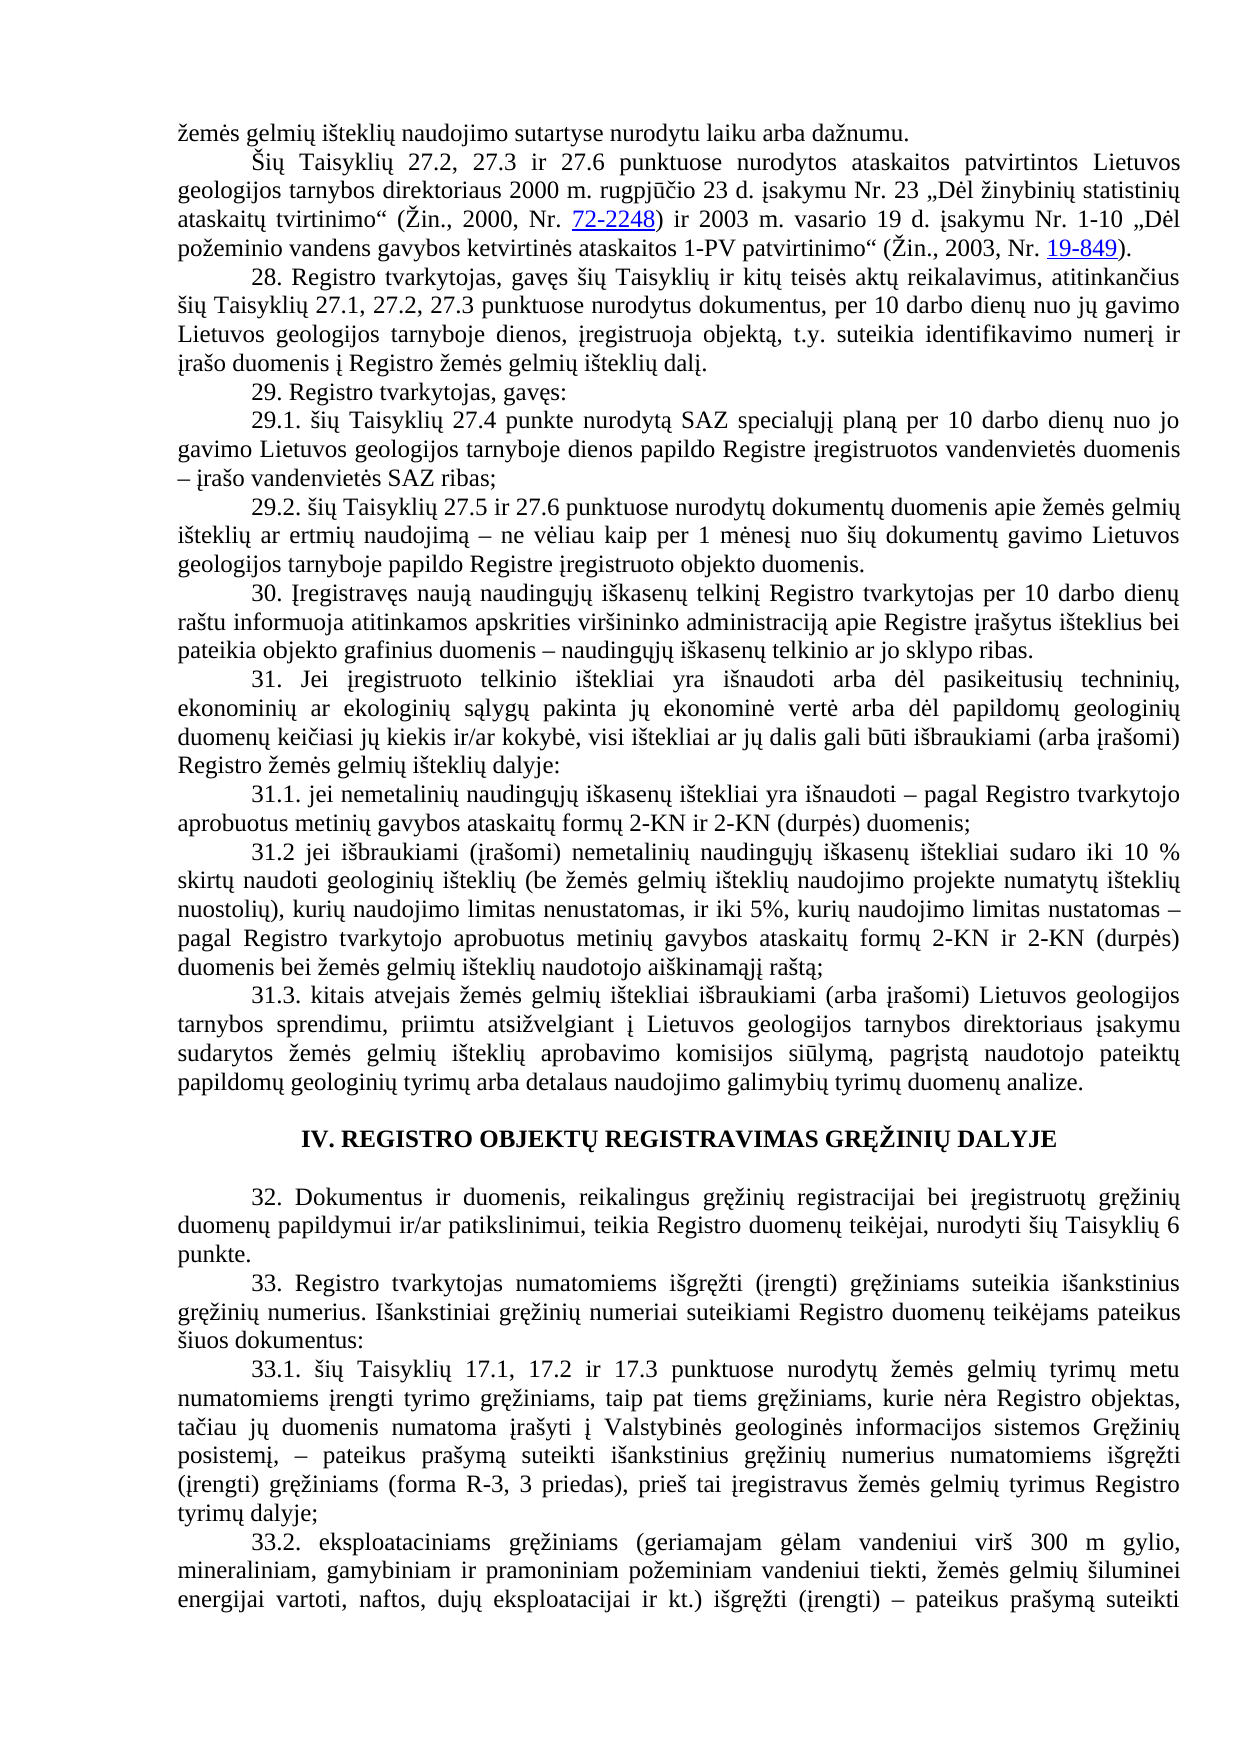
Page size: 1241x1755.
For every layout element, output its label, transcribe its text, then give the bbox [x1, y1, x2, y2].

text 31.3. kitais atvejais žemės gelmių ištekliai išbraukiami (arba įrašomi) Lietuvos geologijos tarnybos sprendimu, priimtu atsižvelgiant į Lietuvos geologijos tarnybos direktoriaus įsakymu sudarytos žemės gelmių išteklių aprobavimo komisijos siūlymą, pagrįstą naudotojo pateiktų papildomų geologinių tyrimų arba detalaus naudojimo galimybių tyrimų duomenų analize. [177, 981, 1181, 1096]
text 29. Registro tvarkytojas, gavęs: [177, 377, 1181, 406]
text IV. REGISTRO OBJEKTŲ REGISTRAVIMAS GRĘŽINIŲ DALYJE [177, 1124, 1181, 1153]
text 33. Registro tvarkytojas numatomiems išgręžti (įrengti) gręžiniams suteikia išankstinius gręžinių numerius. Išankstiniai gręžinių numeriai suteikiami Registro duomenų teikėjams pateikus šiuos dokumentus: [177, 1268, 1181, 1354]
text 31.1. jei nemetalinių naudingųjų iškasenų ištekliai yra išnaudoti – pagal Registro tvarkytojo aprobuotus metinių gavybos ataskaitų formų 2-KN ir 2-KN (durpės) duomenis; [177, 779, 1181, 837]
text 31.2 jei išbraukiami (įrašomi) nemetalinių naudingųjų iškasenų ištekliai sudaro iki 10 % skirtų naudoti geologinių išteklių (be žemės gelmių išteklių naudojimo projekte numatytų išteklių nuostolių), kurių naudojimo limitas nenustatomas, ir iki 5%, kurių naudojimo limitas nustatomas – pagal Registro tvarkytojo aprobuotus metinių gavybos ataskaitų formų 2-KN ir 2-KN (durpės) duomenis bei žemės gelmių išteklių naudotojo aiškinamąjį raštą; [177, 837, 1181, 981]
text 30. Įregistravęs naują naudingųjų iškasenų telkinį Registro tvarkytojas per 10 darbo dienų raštu informuoja atitinkamos apskrities viršininko administraciją apie Registre įrašytus išteklius bei pateikia objekto grafinius duomenis – naudingųjų iškasenų telkinio ar jo sklypo ribas. [177, 578, 1181, 664]
text 29.1. šių Taisyklių 27.4 punkte nurodytą SAZ specialųjį planą per 10 darbo dienų nuo jo gavimo Lietuvos geologijos tarnyboje dienos papildo Registre įregistruotos vandenvietės duomenis – įrašo vandenvietės SAZ ribas; [177, 406, 1181, 492]
text 29.2. šių Taisyklių 27.5 ir 27.6 punktuose nurodytų dokumentų duomenis apie žemės gelmių išteklių ar ertmių naudojimą – ne vėliau kaip per 1 mėnesį nuo šių dokumentų gavimo Lietuvos geologijos tarnyboje papildo Registre įregistruoto objekto duomenis. [177, 492, 1181, 578]
text Šių Taisyklių 27.2, 27.3 ir 27.6 punktuose nurodytos ataskaitos patvirtintos Lietuvos geologijos tarnybos direktoriaus 2000 m. rugpjūčio 23 d. įsakymu Nr. 23 „Dėl žinybinių statistinių ataskaitų tvirtinimo“ (Žin., 2000, Nr. 72-2248) ir 2003 m. vasario 19 d. įsakymu Nr. 1-10 „Dėl požeminio vandens gavybos ketvirtinės ataskaitos 1-PV patvirtinimo“ (Žin., 2003, Nr. 19-849). [177, 147, 1181, 262]
text žemės gelmių išteklių naudojimo sutartyse nurodytu laiku arba dažnumu. [177, 118, 1181, 147]
text 33.1. šių Taisyklių 17.1, 17.2 ir 17.3 punktuose nurodytų žemės gelmių tyrimų metu numatomiems įrengti tyrimo gręžiniams, taip pat tiems gręžiniams, kurie nėra Registro objektas, tačiau jų duomenis numatoma įrašyti į Valstybinės geologinės informacijos sistemos Gręžinių posistemį, – pateikus prašymą suteikti išankstinius gręžinių numerius numatomiems išgręžti (įrengti) gręžiniams (forma R-3, 3 priedas), prieš tai įregistravus žemės gelmių tyrimus Registro tyrimų dalyje; [177, 1354, 1181, 1527]
text 33.2. eksploataciniams gręžiniams (geriamajam gėlam vandeniui virš 300 m gylio, mineraliniam, gamybiniam ir pramoniniam požeminiam vandeniui tiekti, žemės gelmių šiluminei energijai vartoti, naftos, dujų eksploatacijai ir kt.) išgręžti (įrengti) – pateikus prašymą suteikti [177, 1527, 1181, 1613]
text 32. Dokumentus ir duomenis, reikalingus gręžinių registracijai bei įregistruotų gręžinių duomenų papildymui ir/ar patikslinimui, teikia Registro duomenų teikėjai, nurodyti šių Taisyklių 6 punkte. [177, 1182, 1181, 1268]
text 31. Jei įregistruoto telkinio ištekliai yra išnaudoti arba dėl pasikeitusių techninių, ekonominių ar ekologinių sąlygų pakinta jų ekonominė vertė arba dėl papildomų geologinių duomenų keičiasi jų kiekis ir/ar kokybė, visi ištekliai ar jų dalis gali būti išbraukiami (arba įrašomi) Registro žemės gelmių išteklių dalyje: [177, 664, 1181, 779]
text 28. Registro tvarkytojas, gavęs šių Taisyklių ir kitų teisės aktų reikalavimus, atitinkančius šių Taisyklių 27.1, 27.2, 27.3 punktuose nurodytus dokumentus, per 10 darbo dienų nuo jų gavimo Lietuvos geologijos tarnyboje dienos, įregistruoja objektą, t.y. suteikia identifikavimo numerį ir įrašo duomenis į Registro žemės gelmių išteklių dalį. [177, 262, 1181, 377]
